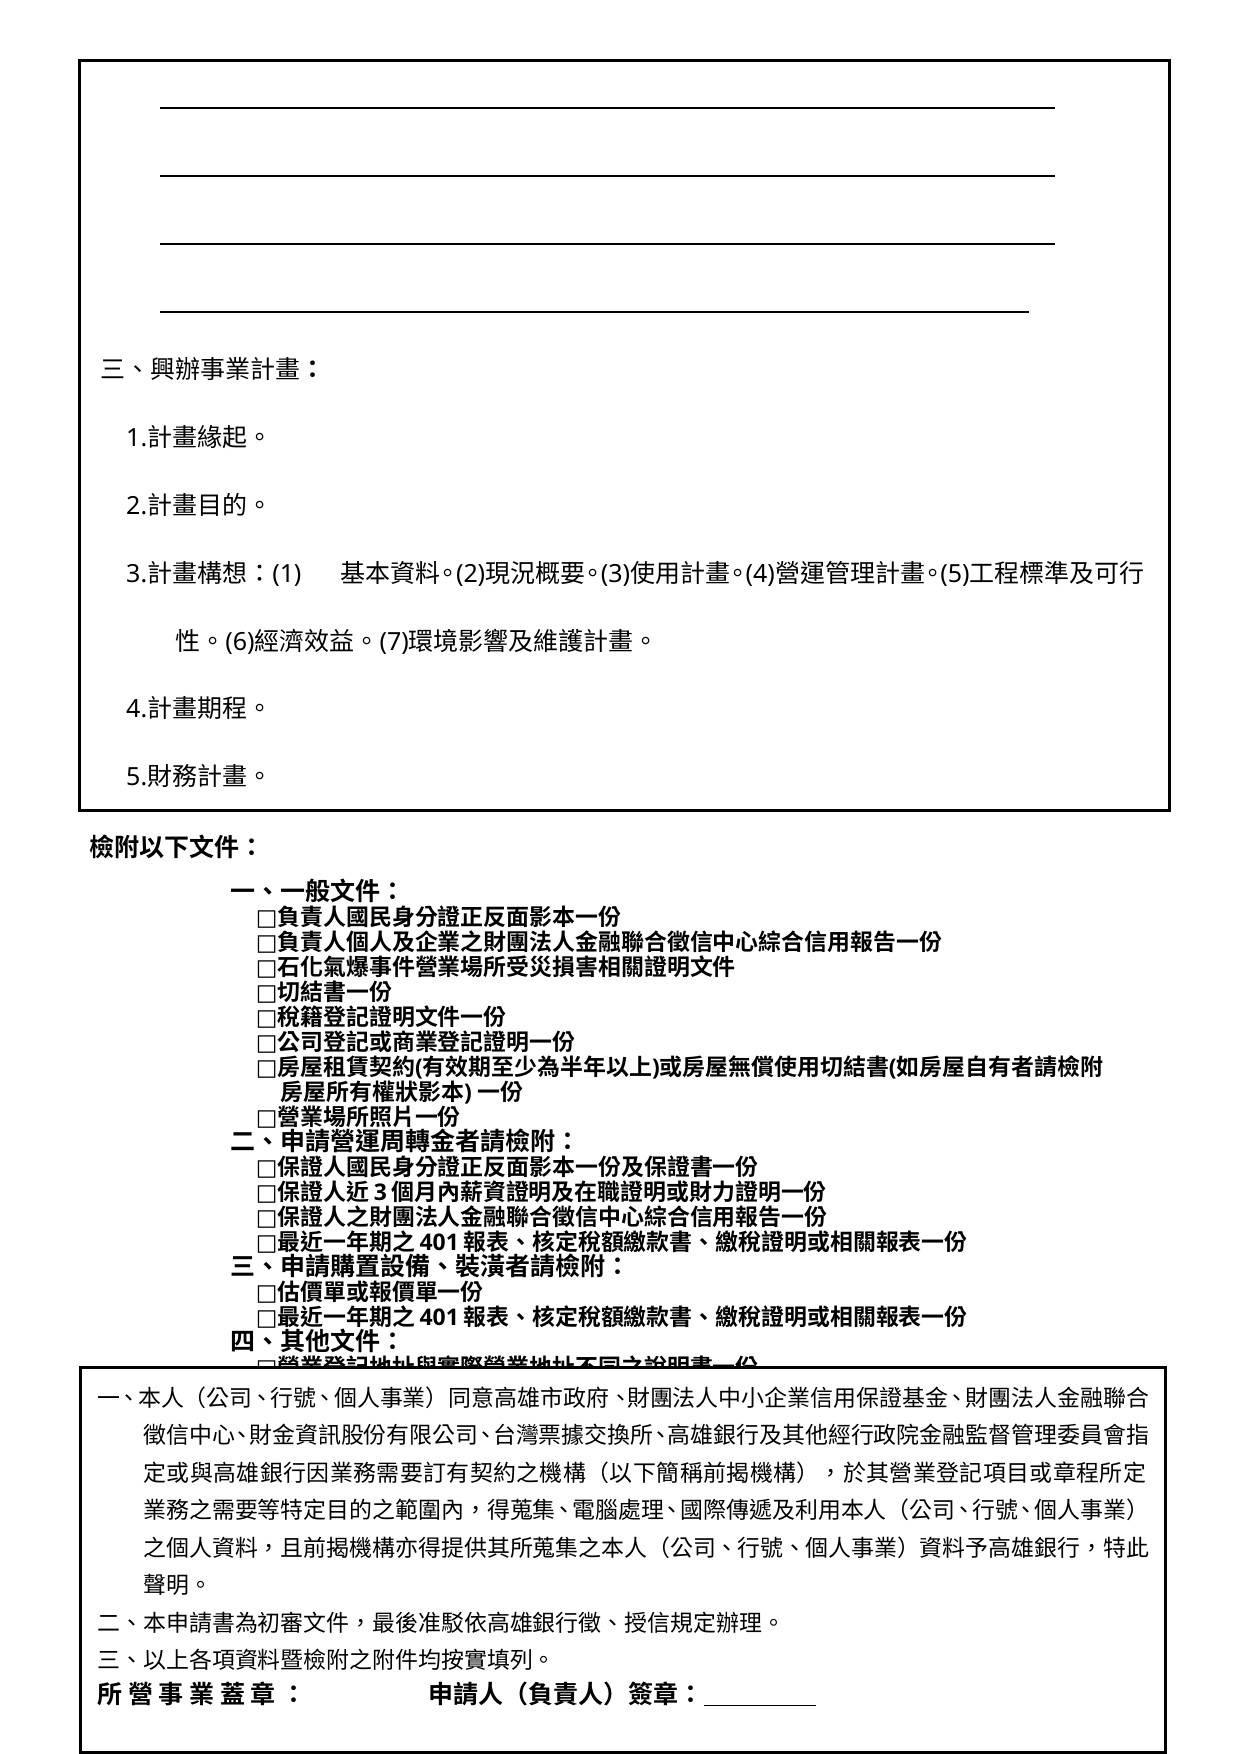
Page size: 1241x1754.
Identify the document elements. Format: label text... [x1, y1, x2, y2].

text 四、其他文件： [231, 1330, 1122, 1355]
text □最近一年期之401報表、核定稅額繳款書、繳稅證明或相關報表一份 [256, 1230, 1122, 1255]
text 三、以上各項資料暨檢附之附件均按實填列。 [97, 1639, 1149, 1676]
text □營業登記地址與實際營業地址不同之說明書一份 [633, 1355, 700, 1366]
text □保證人之財團法人金融聯合徵信中心綜合信用報告一份 [256, 1205, 1122, 1230]
text 所 營 事 業 蓋 章 ： 申請人（負責人）簽章： [97, 1676, 1149, 1710]
text □保證人國民身分證正反面影本一份及保證書一份 [256, 1155, 1122, 1180]
text 二、申請營運周轉金者請檢附： [231, 1130, 1122, 1155]
text □保證人近3個月內薪資證明及在職證明或財力證明一份 [256, 1180, 1122, 1205]
text □最近一年期之401報表、核定稅額繳款書、繳稅證明或相關報表一份 [256, 1305, 1122, 1330]
text □稅籍登記證明文件一份 [256, 1005, 1122, 1030]
text 檢附以下文件： [81, 812, 1122, 880]
text □營業場所照片一份 [256, 1105, 1122, 1130]
text □營業登記地址與實際營業地址不同之說明書一份 [256, 1355, 448, 1366]
text □切結書一份 [256, 980, 1122, 1005]
table_header 三、興辦事業計畫： 1.計畫緣起。 2.計畫目的。 3.計畫構想：(1) 基本資料。(2)現況概要。(3)使用計畫。(4)營運管理計畫。(5)工程標準及可行性。(6)經濟效益。(7)環境影響及維護計畫。 4.計畫期程。 5.財務計畫。 [81, 62, 1168, 809]
text □房屋租賃契約(有效期至少為半年以上)或房屋無償使用切結書(如房屋自有者請檢附 [256, 1055, 1122, 1080]
text 三、申請購置設備、裝潢者請檢附： [231, 1255, 1122, 1280]
text 一、本人（公司、行號、個人事業）同意高雄市政府、財團法人中小企業信用保證基金、財團法人金融聯合徵信中心、財金資訊股份有限公司、台灣票據交換所、高雄銀行及其他經行政院金融監督管理委員會指定或與高雄銀行因業務需要訂有契約之機構（以下簡稱前揭機構），於其營業登記項目或章程所定業務之需要等特定目的之範圍內，得蒐集、電腦處理、國際傳遞及利用本人（公司、行號、個人事業）之個人資料，且前揭機構亦得提供其所蒐集之本人（公司、行號、個人事業）資料予高雄銀行，特此聲明。 [97, 1376, 1149, 1601]
text □營業登記地址與實際營業地址不同之說明書一份 [703, 1355, 1122, 1366]
text 房屋所有權狀影本) 一份 [281, 1080, 1122, 1105]
text □負責人國民身分證正反面影本一份 [256, 905, 1122, 930]
text □公司登記或商業登記證明一份 [256, 1030, 1122, 1055]
text 一、一般文件： [231, 880, 1122, 905]
text □估價單或報價單一份 [256, 1280, 1122, 1305]
text 二、本申請書為初審文件，最後准駁依高雄銀行徵、授信規定辦理。 [97, 1601, 1149, 1639]
text □營業登記地址與實際營業地址不同之說明書一份 [449, 1355, 637, 1366]
text □負責人個人及企業之財團法人金融聯合徵信中心綜合信用報告一份 [256, 930, 1122, 955]
text □石化氣爆事件營業場所受災損害相關證明文件 [256, 955, 1122, 980]
